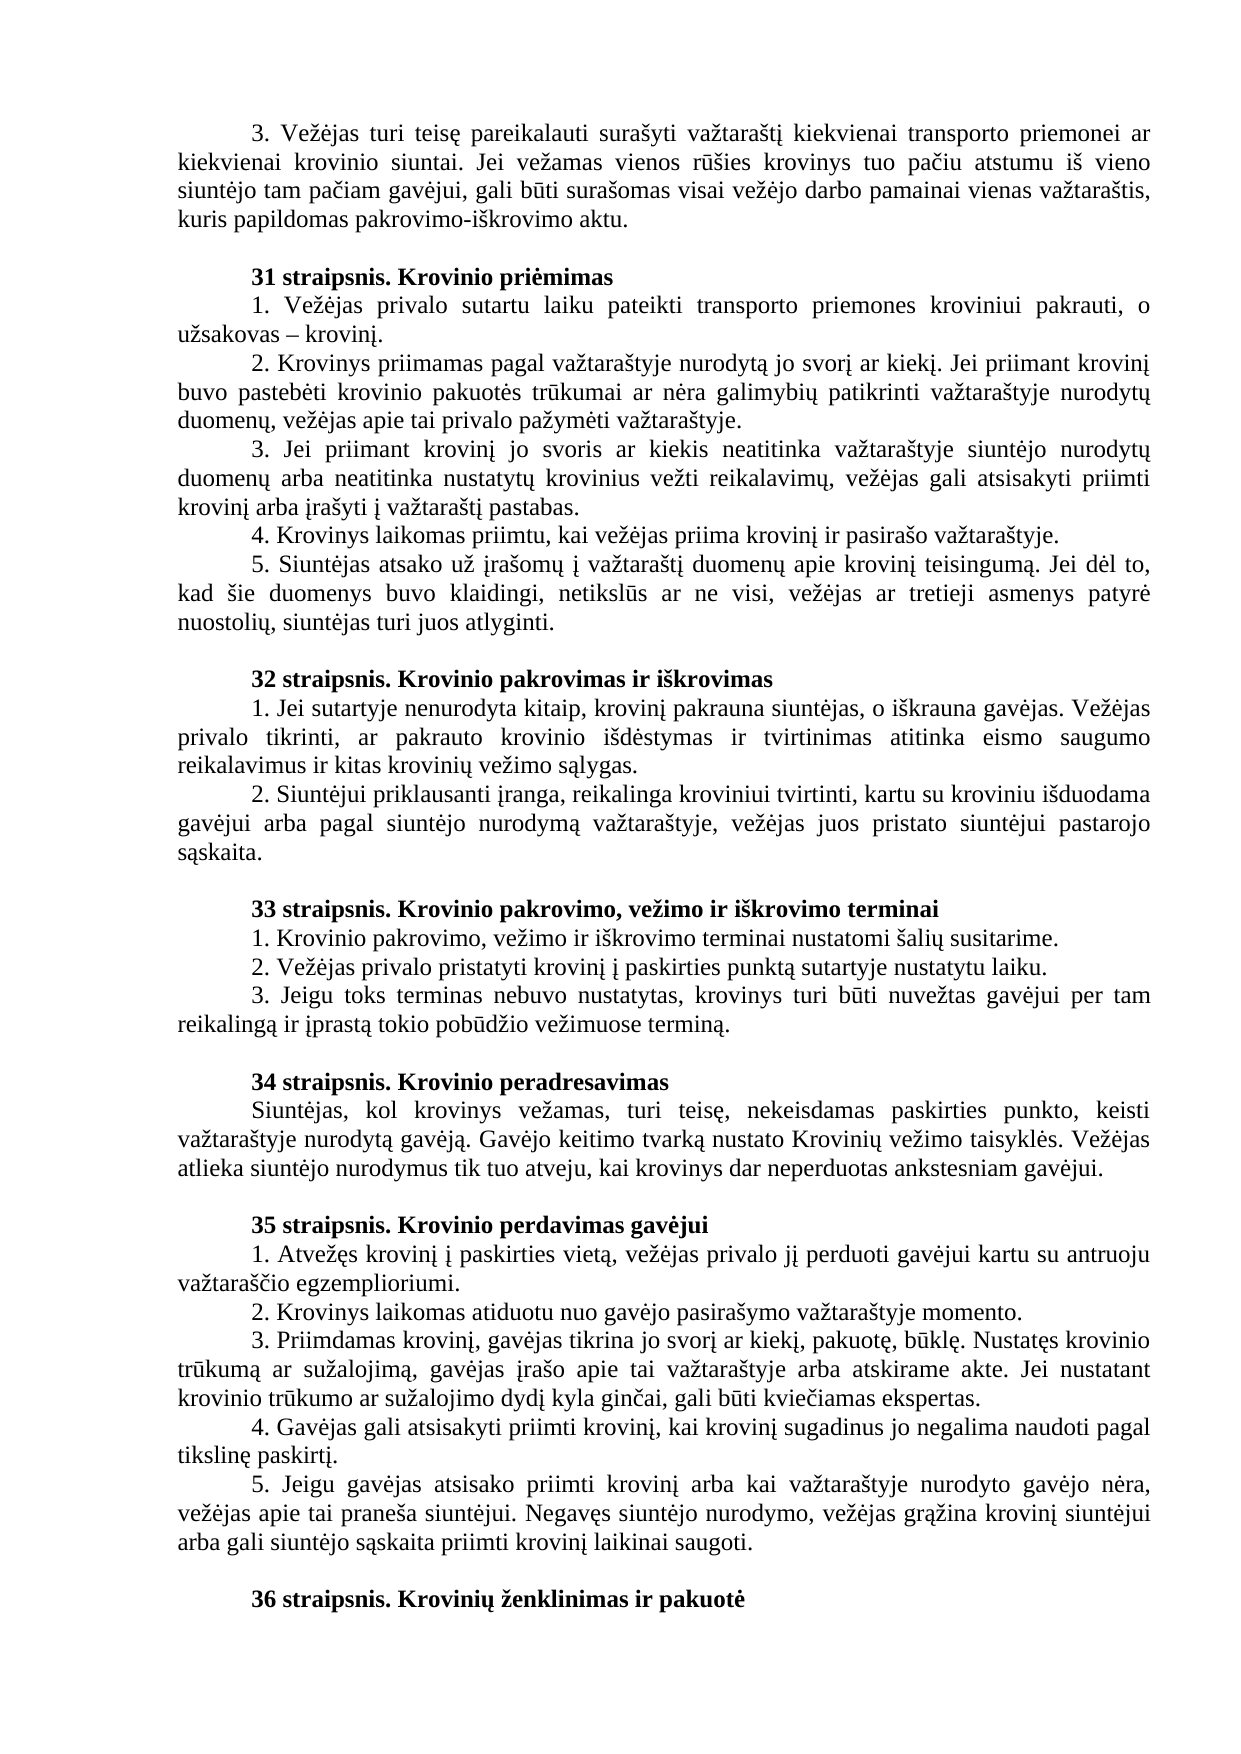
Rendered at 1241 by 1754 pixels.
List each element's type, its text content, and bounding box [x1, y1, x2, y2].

text 3. Priimdamas krovinį, gavėjas tikrina jo svorį ar kiekį, pakuotę, būklę. Nustatęs krovinio trūkumą ar sužalojimą, gavėjas įrašo apie tai važtaraštyje arba atskirame akte. Jei nustatant krovinio trūkumo ar sužalojimo dydį kyla ginčai, gali būti kviečiamas ekspertas. [177, 1326, 1152, 1412]
text 34 straipsnis. Krovinio peradresavimas [177, 1067, 1152, 1096]
text 1. Krovinio pakrovimo, vežimo ir iškrovimo terminai nustatomi šalių susitarime. [177, 923, 1152, 952]
text 1. Vežėjas privalo sutartu laiku pateikti transporto priemones kroviniui pakrauti, o užsakovas – krovinį. [177, 291, 1152, 348]
text 2. Krovinys laikomas atiduotu nuo gavėjo pasirašymo važtaraštyje momento. [177, 1297, 1152, 1326]
text 35 straipsnis. Krovinio perdavimas gavėjui [177, 1211, 1152, 1239]
text 5. Jeigu gavėjas atsisako priimti krovinį arba kai važtaraštyje nurodyto gavėjo nėra, vežėjas apie tai praneša siuntėjui. Negavęs siuntėjo nurodymo, vežėjas grąžina krovinį siuntėjui arba gali siuntėjo sąskaita priimti krovinį laikinai saugoti. [177, 1469, 1152, 1556]
text 3. Jeigu toks terminas nebuvo nustatytas, krovinys turi būti nuvežtas gavėjui per tam reikalingą ir įprastą tokio pobūdžio vežimuose terminą. [177, 981, 1152, 1038]
text 4. Gavėjas gali atsisakyti priimti krovinį, kai krovinį sugadinus jo negalima naudoti pagal tikslinę paskirtį. [177, 1412, 1152, 1469]
text 3. Vežėjas turi teisę pareikalauti surašyti važtaraštį kiekvienai transporto priemonei ar kiekvienai krovinio siuntai. Jei vežamas vienos rūšies krovinys tuo pačiu atstumu iš vieno siuntėjo tam pačiam gavėjui, gali būti surašomas visai vežėjo darbo pamainai vienas važtaraštis, kuris papildomas pakrovimo-iškrovimo aktu. [177, 118, 1152, 233]
text 32 straipsnis. Krovinio pakrovimas ir iškrovimas [177, 664, 1152, 693]
text 1. Jei sutartyje nenurodyta kitaip, krovinį pakrauna siuntėjas, o iškrauna gavėjas. Vežėjas privalo tikrinti, ar pakrauto krovinio išdėstymas ir tvirtinimas atitinka eismo saugumo reikalavimus ir kitas krovinių vežimo sąlygas. [177, 693, 1152, 779]
text 2. Krovinys priimamas pagal važtaraštyje nurodytą jo svorį ar kiekį. Jei priimant krovinį buvo pastebėti krovinio pakuotės trūkumai ar nėra galimybių patikrinti važtaraštyje nurodytų duomenų, vežėjas apie tai privalo pažymėti važtaraštyje. [177, 348, 1152, 434]
text 2. Vežėjas privalo pristatyti krovinį į paskirties punktą sutartyje nustatytu laiku. [177, 952, 1152, 981]
text 36 straipsnis. Krovinių ženklinimas ir pakuotė [177, 1584, 1152, 1613]
text 31 straipsnis. Krovinio priėmimas [177, 262, 1152, 291]
text 1. Atvežęs krovinį į paskirties vietą, vežėjas privalo jį perduoti gavėjui kartu su antruoju važtaraščio egzemplioriumi. [177, 1239, 1152, 1297]
text Siuntėjas, kol krovinys vežamas, turi teisę, nekeisdamas paskirties punkto, keisti važtaraštyje nurodytą gavėją. Gavėjo keitimo tvarką nustato Krovinių vežimo taisyklės. Vežėjas atlieka siuntėjo nurodymus tik tuo atveju, kai krovinys dar neperduotas ankstesniam gavėjui. [177, 1096, 1152, 1182]
text 33 straipsnis. Krovinio pakrovimo, vežimo ir iškrovimo terminai [177, 894, 1152, 923]
text 3. Jei priimant krovinį jo svoris ar kiekis neatitinka važtaraštyje siuntėjo nurodytų duomenų arba neatitinka nustatytų krovinius vežti reikalavimų, vežėjas gali atsisakyti priimti krovinį arba įrašyti į važtaraštį pastabas. [177, 434, 1152, 521]
text 2. Siuntėjui priklausanti įranga, reikalinga kroviniui tvirtinti, kartu su kroviniu išduodama gavėjui arba pagal siuntėjo nurodymą važtaraštyje, vežėjas juos pristato siuntėjui pastarojo sąskaita. [177, 779, 1152, 866]
text 4. Krovinys laikomas priimtu, kai vežėjas priima krovinį ir pasirašo važtaraštyje. [177, 521, 1152, 549]
text 5. Siuntėjas atsako už įrašomų į važtaraštį duomenų apie krovinį teisingumą. Jei dėl to, kad šie duomenys buvo klaidingi, netikslūs ar ne visi, vežėjas ar tretieji asmenys patyrė nuostolių, siuntėjas turi juos atlyginti. [177, 549, 1152, 636]
